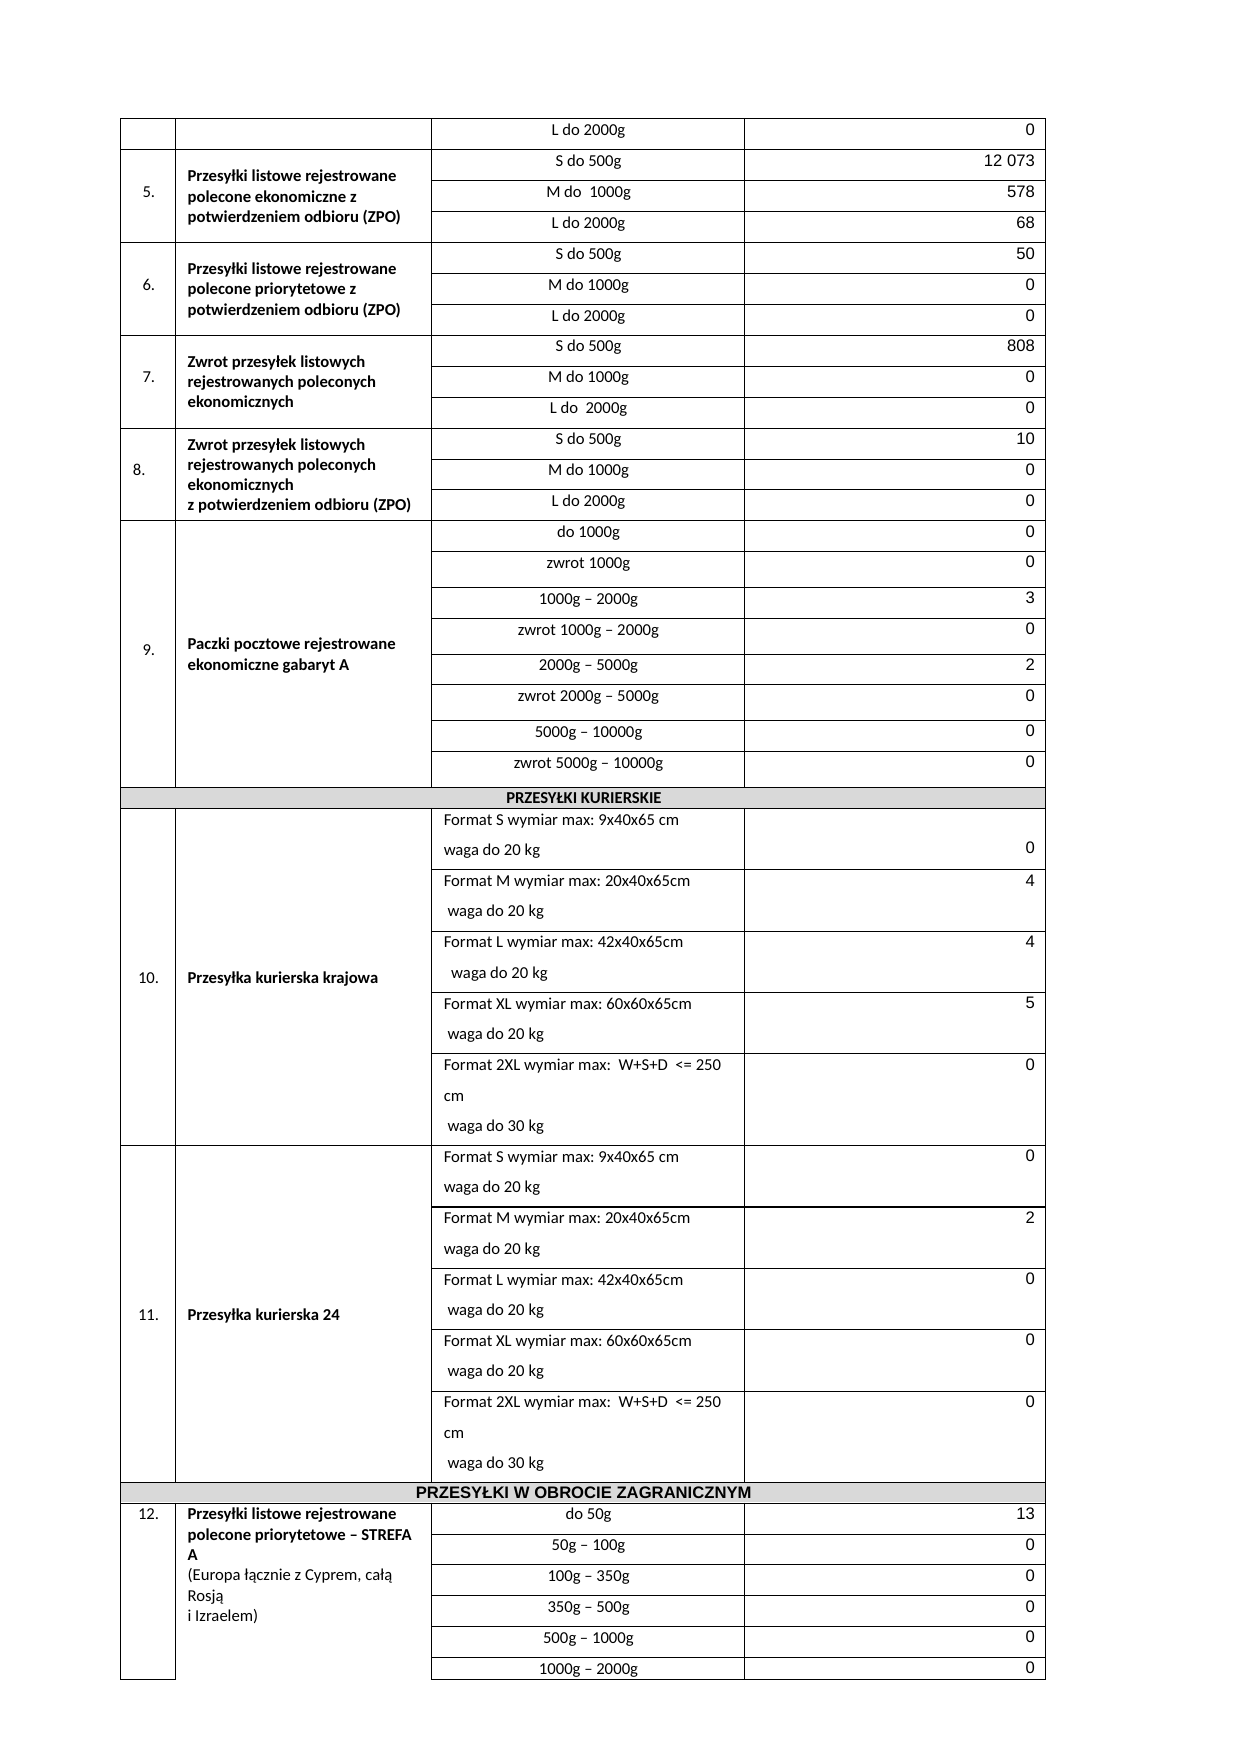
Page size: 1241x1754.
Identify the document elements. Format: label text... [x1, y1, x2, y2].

table_cell 5. [121, 150, 175, 242]
table_cell 0 [745, 1596, 1045, 1626]
table_cell M do 1000g [432, 274, 744, 304]
table_cell 4 [745, 932, 1045, 992]
table_cell Format L wymiar max: 42x40x65cm waga do 20 kg [432, 1269, 744, 1329]
table_cell Format S wymiar max: 9x40x65 cm waga do 20 kg [432, 1146, 744, 1206]
table_cell 50g – 100g [432, 1535, 744, 1564]
table_cell 5000g – 10000g [432, 721, 744, 751]
table_cell 0 [745, 305, 1045, 335]
table_cell do 1000g [432, 521, 744, 551]
table_cell 0 [745, 1392, 1045, 1482]
table_cell 68 [745, 212, 1045, 242]
table_cell 7. [121, 336, 175, 427]
table_cell 2 [745, 655, 1045, 684]
table_cell Przesyłki listowe rejestrowane polecone priorytetowe z potwierdzeniem odbioru (ZPO) [176, 243, 431, 335]
table_cell S do 500g [432, 243, 744, 273]
table_cell Przesyłki listowe rejestrowane polecone ekonomiczne z potwierdzeniem odbioru (ZPO) [176, 150, 431, 242]
table_cell 10. [121, 809, 175, 1145]
table_cell 8. [121, 429, 175, 520]
table_cell 13 [745, 1504, 1045, 1533]
table_cell L do 2000g [432, 119, 744, 149]
table_cell 5 [745, 993, 1045, 1053]
table_cell Przesyłka kurierska 24 [176, 1146, 431, 1482]
table_cell 0 [745, 721, 1045, 751]
table_cell Format 2XL wymiar max: W+S+D <= 250 cm waga do 30 kg [432, 1054, 744, 1145]
table_cell Format XL wymiar max: 60x60x65cm waga do 20 kg [432, 1330, 744, 1391]
table_cell zwrot 5000g – 10000g [432, 752, 744, 787]
table_cell 0 [745, 619, 1045, 653]
table_cell M do 1000g [432, 181, 744, 211]
table_cell Format XL wymiar max: 60x60x65cm waga do 20 kg [432, 993, 744, 1053]
table_cell Format M wymiar max: 20x40x65cm waga do 20 kg [432, 1208, 744, 1268]
table_cell 2 [745, 1208, 1045, 1268]
table_cell 0 [745, 1535, 1045, 1564]
table_cell [176, 119, 431, 149]
table_cell 0 [745, 274, 1045, 304]
table_cell 6. [121, 243, 175, 335]
table_cell zwrot 1000g – 2000g [432, 619, 744, 653]
table_cell [121, 119, 175, 149]
table_cell do 50g [432, 1504, 744, 1533]
table_cell zwrot 1000g [432, 552, 744, 587]
table_cell PRZESYŁKI KURIERSKIE [121, 788, 1045, 808]
table_cell 0 [745, 1054, 1045, 1145]
table_cell Zwrot przesyłek listowych rejestrowanych poleconych ekonomicznych z potwierdzeniem odbioru (ZPO) [176, 429, 431, 520]
table_cell M do 1000g [432, 460, 744, 489]
table_cell 11. [121, 1146, 175, 1482]
table_cell 578 [745, 181, 1045, 211]
table_cell 0 [745, 752, 1045, 787]
table_cell S do 500g [432, 429, 744, 458]
table_cell 0 [745, 119, 1045, 149]
table_cell L do 2000g [432, 398, 744, 427]
table_cell 12 073 [745, 150, 1045, 180]
table_cell 9. [121, 521, 175, 787]
table_cell 0 [745, 367, 1045, 397]
table_cell 0 [745, 685, 1045, 720]
table_cell Format M wymiar max: 20x40x65cm waga do 20 kg [432, 870, 744, 931]
table_cell L do 2000g [432, 490, 744, 520]
table_cell Przesyłki listowe rejestrowane polecone priorytetowe – STREFA A (Europa łącznie z Cyprem, całą Rosją i Izraelem) [176, 1504, 431, 1678]
table_cell zwrot 2000g – 5000g [432, 685, 744, 720]
table_cell 0 [745, 398, 1045, 427]
table_cell 12. [121, 1504, 175, 1678]
table_cell 0 [745, 1269, 1045, 1329]
table_cell S do 500g [432, 336, 744, 366]
table_cell 350g – 500g [432, 1596, 744, 1626]
table_cell 0 [745, 1146, 1045, 1206]
table_cell M do 1000g [432, 367, 744, 397]
table_cell 0 [745, 809, 1045, 869]
table_cell 0 [745, 460, 1045, 489]
table_cell 3 [745, 588, 1045, 618]
table_cell 1000g – 2000g [432, 588, 744, 618]
table_cell Zwrot przesyłek listowych rejestrowanych poleconych ekonomicznych [176, 336, 431, 427]
table_cell 1000g – 2000g [432, 1658, 744, 1678]
table_cell 0 [745, 521, 1045, 551]
table_cell 0 [745, 490, 1045, 520]
table_cell 0 [745, 1565, 1045, 1595]
table_cell 0 [745, 552, 1045, 587]
table_cell 0 [745, 1330, 1045, 1391]
table_cell 4 [745, 870, 1045, 931]
table_cell 50 [745, 243, 1045, 273]
table_cell PRZESYŁKI W OBROCIE ZAGRANICZNYM [121, 1483, 1045, 1502]
table_cell 808 [745, 336, 1045, 366]
table_cell S do 500g [432, 150, 744, 180]
table_cell 0 [745, 1658, 1045, 1678]
table_cell L do 2000g [432, 212, 744, 242]
table_cell 500g – 1000g [432, 1627, 744, 1657]
table_cell 2000g – 5000g [432, 655, 744, 684]
table_cell 100g – 350g [432, 1565, 744, 1595]
table_cell Format S wymiar max: 9x40x65 cm waga do 20 kg [432, 809, 744, 869]
table_cell Przesyłka kurierska krajowa [176, 809, 431, 1145]
table_cell 0 [745, 1627, 1045, 1657]
table_cell Paczki pocztowe rejestrowane ekonomiczne gabaryt A [176, 521, 431, 787]
table_cell L do 2000g [432, 305, 744, 335]
table_cell Format L wymiar max: 42x40x65cm waga do 20 kg [432, 932, 744, 992]
table_cell 10 [745, 429, 1045, 458]
table_cell Format 2XL wymiar max: W+S+D <= 250 cm waga do 30 kg [432, 1392, 744, 1482]
